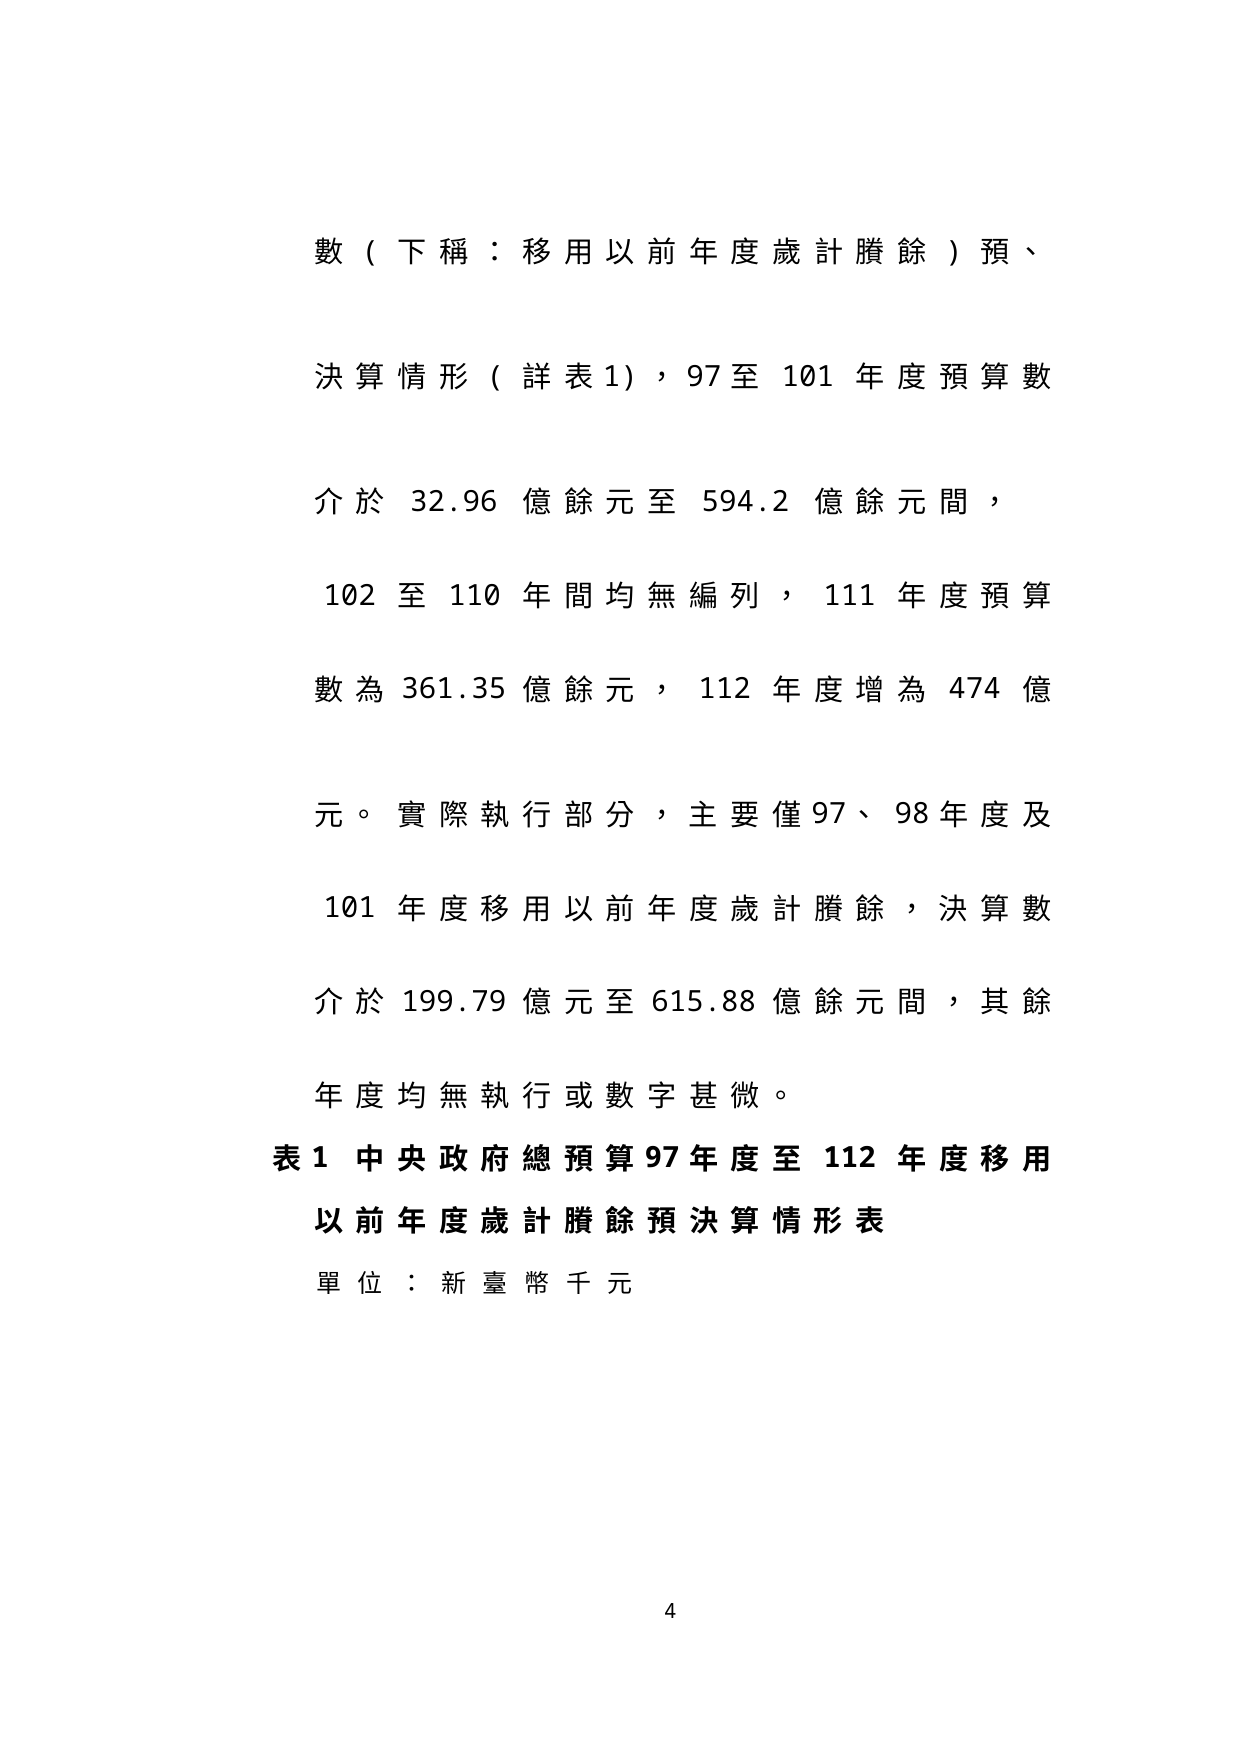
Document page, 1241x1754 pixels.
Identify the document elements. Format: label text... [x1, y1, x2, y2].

text 數(下稱：移用以前年度歲計賸餘)預、決算情形(詳表1)，97至101年度預算數介於32.96億餘元至594.2億餘元間，102至110年間均無編列，111年度預算數為361.35億餘元，112年度增為474億元。實際執行部分，主要僅97、98年度及101年度移用以前年度歲計賸餘，決算數介於199.79億元至615.88億餘元間，其餘年度均無執行或數字甚微。 [271, 177, 1058, 1115]
text 表1 中央政府總預算97年度至112年度移用以前年度歲計賸餘預決算情形表 單位：新臺幣千元 [224, 1115, 1058, 1302]
